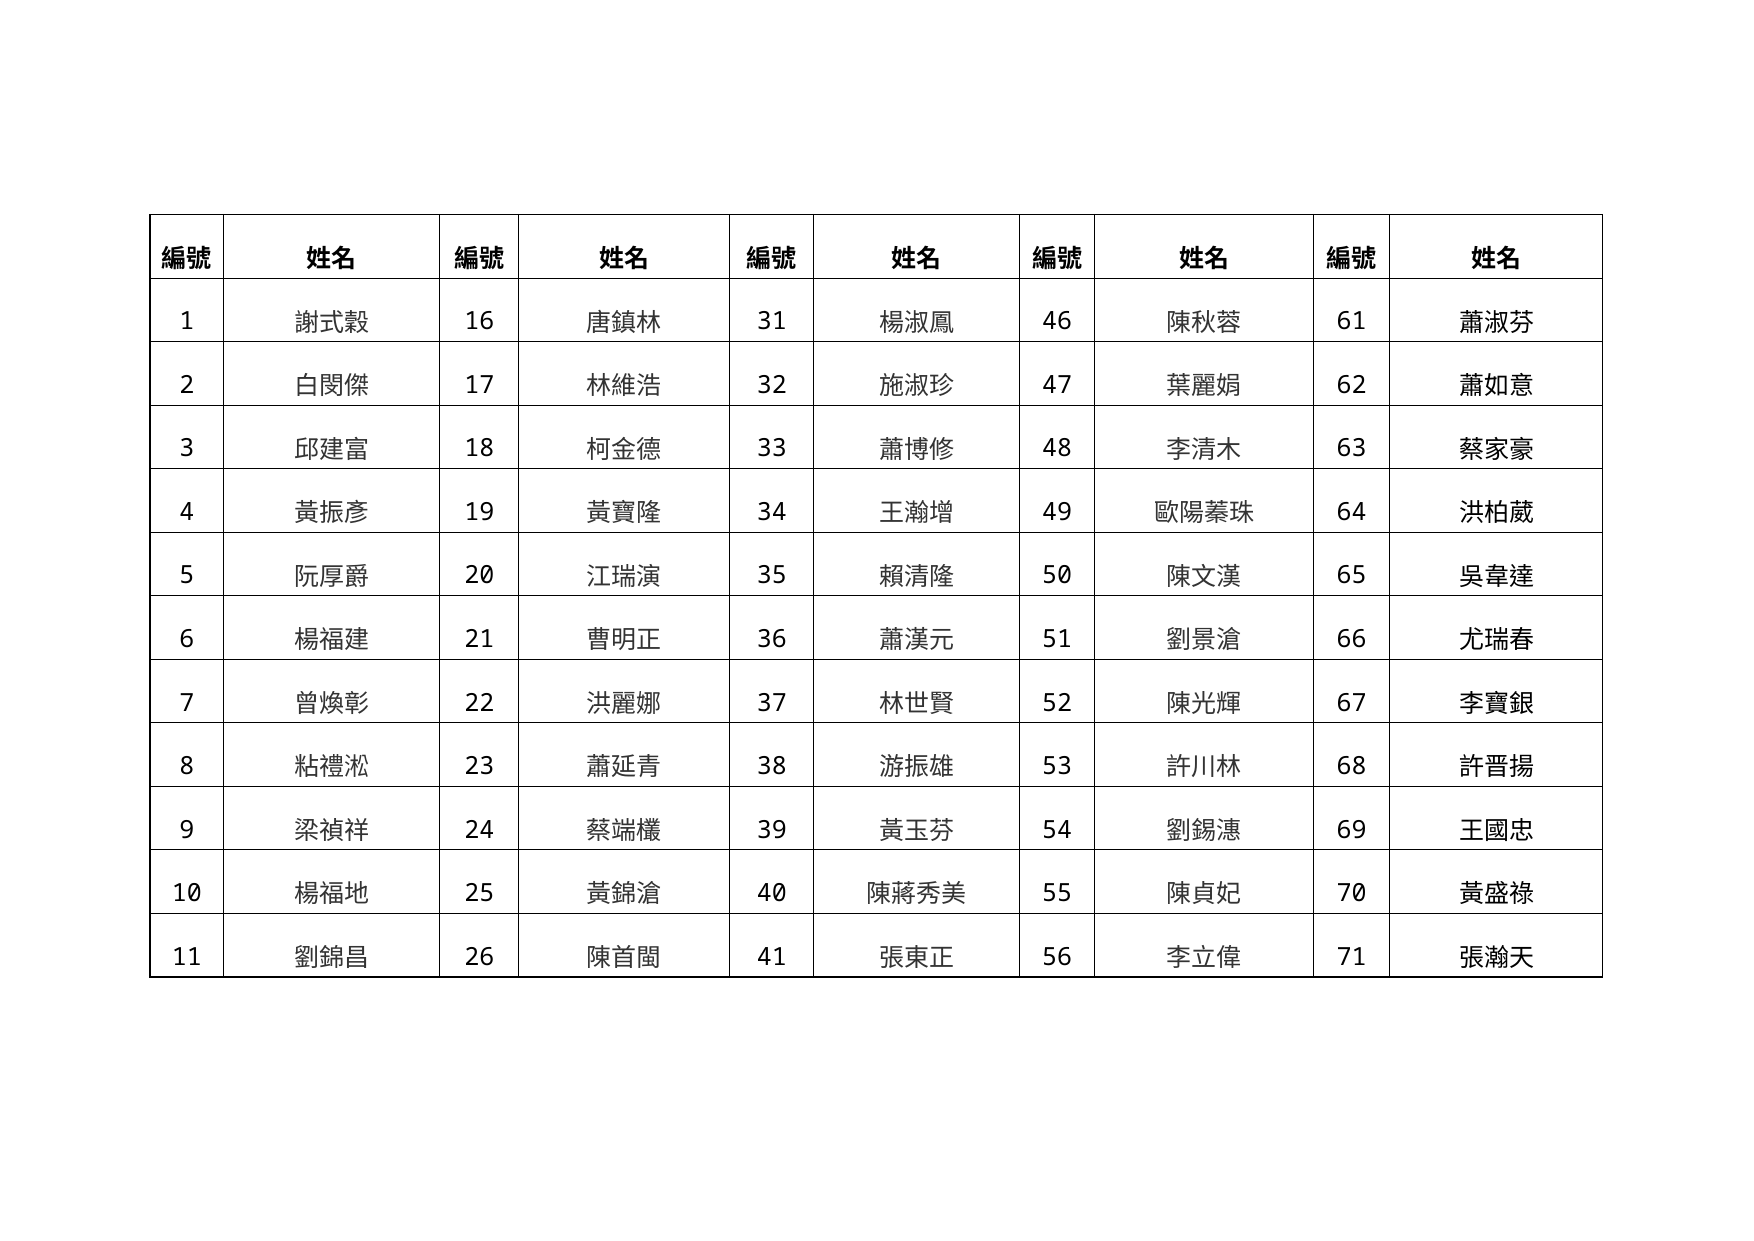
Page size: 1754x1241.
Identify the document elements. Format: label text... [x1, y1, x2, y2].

table_cell 50 [1020, 533, 1094, 595]
table_cell 2 [151, 342, 223, 404]
table_cell 62 [1314, 342, 1389, 404]
table_cell 粘禮淞 [224, 723, 439, 786]
table_cell 68 [1314, 723, 1389, 786]
table_cell 19 [440, 469, 518, 532]
table_cell 38 [730, 723, 813, 786]
table_header 姓名 [1390, 215, 1602, 277]
table_cell 劉錦昌 [224, 914, 439, 976]
table_cell 陳秋蓉 [1095, 279, 1313, 341]
table_cell 36 [730, 596, 813, 659]
table_cell 梁禎祥 [224, 787, 439, 849]
table_cell 黃盛祿 [1390, 850, 1602, 913]
table_cell 37 [730, 660, 813, 722]
table_cell 陳蔣秀美 [814, 850, 1019, 913]
table_cell 黃錦滄 [519, 850, 729, 913]
table_cell 6 [151, 596, 223, 659]
table_cell 1 [151, 279, 223, 341]
table_cell 吳韋達 [1390, 533, 1602, 595]
table_cell 李立偉 [1095, 914, 1313, 976]
table_cell 葉麗娟 [1095, 342, 1313, 404]
table_cell 66 [1314, 596, 1389, 659]
table_cell 52 [1020, 660, 1094, 722]
table_cell 41 [730, 914, 813, 976]
table_cell 55 [1020, 850, 1094, 913]
table_cell 謝式穀 [224, 279, 439, 341]
table_cell 黃玉芬 [814, 787, 1019, 849]
table_cell 白閔傑 [224, 342, 439, 404]
table_cell 49 [1020, 469, 1094, 532]
table_cell 31 [730, 279, 813, 341]
table_cell 46 [1020, 279, 1094, 341]
table_cell 56 [1020, 914, 1094, 976]
table_cell 林世賢 [814, 660, 1019, 722]
table_cell 洪麗娜 [519, 660, 729, 722]
table_cell 16 [440, 279, 518, 341]
table_cell 黃寶隆 [519, 469, 729, 532]
table_cell 10 [151, 850, 223, 913]
table_cell 24 [440, 787, 518, 849]
table_cell 17 [440, 342, 518, 404]
table_cell 王瀚增 [814, 469, 1019, 532]
table_cell 47 [1020, 342, 1094, 404]
table_cell 黃振彥 [224, 469, 439, 532]
table_cell 游振雄 [814, 723, 1019, 786]
table_cell 69 [1314, 787, 1389, 849]
table_cell 67 [1314, 660, 1389, 722]
table_cell 許川林 [1095, 723, 1313, 786]
table_header 編號 [1020, 215, 1094, 277]
table_cell 48 [1020, 406, 1094, 468]
table_cell 64 [1314, 469, 1389, 532]
table_cell 楊福地 [224, 850, 439, 913]
table_header 編號 [1314, 215, 1389, 277]
table_header 姓名 [1095, 215, 1313, 277]
table_header 姓名 [814, 215, 1019, 277]
table_header 編號 [440, 215, 518, 277]
table_cell 陳光輝 [1095, 660, 1313, 722]
table_cell 劉景滄 [1095, 596, 1313, 659]
table_cell 54 [1020, 787, 1094, 849]
table_cell 蕭如意 [1390, 342, 1602, 404]
table_cell 蕭博修 [814, 406, 1019, 468]
table_cell 34 [730, 469, 813, 532]
table_cell 蕭漢元 [814, 596, 1019, 659]
table_cell 劉錫潓 [1095, 787, 1313, 849]
table_header 編號 [151, 215, 223, 277]
table_cell 39 [730, 787, 813, 849]
table_cell 7 [151, 660, 223, 722]
table_cell 61 [1314, 279, 1389, 341]
table_cell 尤瑞春 [1390, 596, 1602, 659]
table_cell 林維浩 [519, 342, 729, 404]
table_cell 施淑珍 [814, 342, 1019, 404]
table_cell 21 [440, 596, 518, 659]
table_cell 70 [1314, 850, 1389, 913]
table_cell 51 [1020, 596, 1094, 659]
table_cell 63 [1314, 406, 1389, 468]
table_cell 楊淑鳳 [814, 279, 1019, 341]
table_cell 35 [730, 533, 813, 595]
table_cell 許晋揚 [1390, 723, 1602, 786]
table_cell 賴清隆 [814, 533, 1019, 595]
table_cell 5 [151, 533, 223, 595]
table_cell 江瑞演 [519, 533, 729, 595]
table_cell 李寶銀 [1390, 660, 1602, 722]
table_cell 71 [1314, 914, 1389, 976]
table_cell 25 [440, 850, 518, 913]
table_cell 唐鎮林 [519, 279, 729, 341]
table_cell 11 [151, 914, 223, 976]
table_cell 柯金德 [519, 406, 729, 468]
table_cell 歐陽蓁珠 [1095, 469, 1313, 532]
table_cell 李清木 [1095, 406, 1313, 468]
table_header 姓名 [224, 215, 439, 277]
table_cell 曾煥彰 [224, 660, 439, 722]
table_cell 陳文漢 [1095, 533, 1313, 595]
table_cell 陳首閩 [519, 914, 729, 976]
table_cell 阮厚爵 [224, 533, 439, 595]
table_cell 65 [1314, 533, 1389, 595]
table_cell 蕭延青 [519, 723, 729, 786]
table_cell 張瀚天 [1390, 914, 1602, 976]
table_cell 洪柏葳 [1390, 469, 1602, 532]
table_cell 53 [1020, 723, 1094, 786]
table_cell 4 [151, 469, 223, 532]
table_cell 26 [440, 914, 518, 976]
table_cell 楊福建 [224, 596, 439, 659]
table_cell 陳貞妃 [1095, 850, 1313, 913]
table_cell 23 [440, 723, 518, 786]
table_header 姓名 [519, 215, 729, 277]
table_cell 蔡家豪 [1390, 406, 1602, 468]
table_cell 18 [440, 406, 518, 468]
table_cell 8 [151, 723, 223, 786]
table_cell 張東正 [814, 914, 1019, 976]
table_cell 32 [730, 342, 813, 404]
table_cell 22 [440, 660, 518, 722]
table_header 編號 [730, 215, 813, 277]
table_cell 蕭淑芬 [1390, 279, 1602, 341]
table_cell 蔡端欉 [519, 787, 729, 849]
table_cell 3 [151, 406, 223, 468]
table_cell 33 [730, 406, 813, 468]
table_cell 20 [440, 533, 518, 595]
table_cell 40 [730, 850, 813, 913]
table_cell 邱建富 [224, 406, 439, 468]
table_cell 王國忠 [1390, 787, 1602, 849]
table_cell 曹明正 [519, 596, 729, 659]
table_cell 9 [151, 787, 223, 849]
